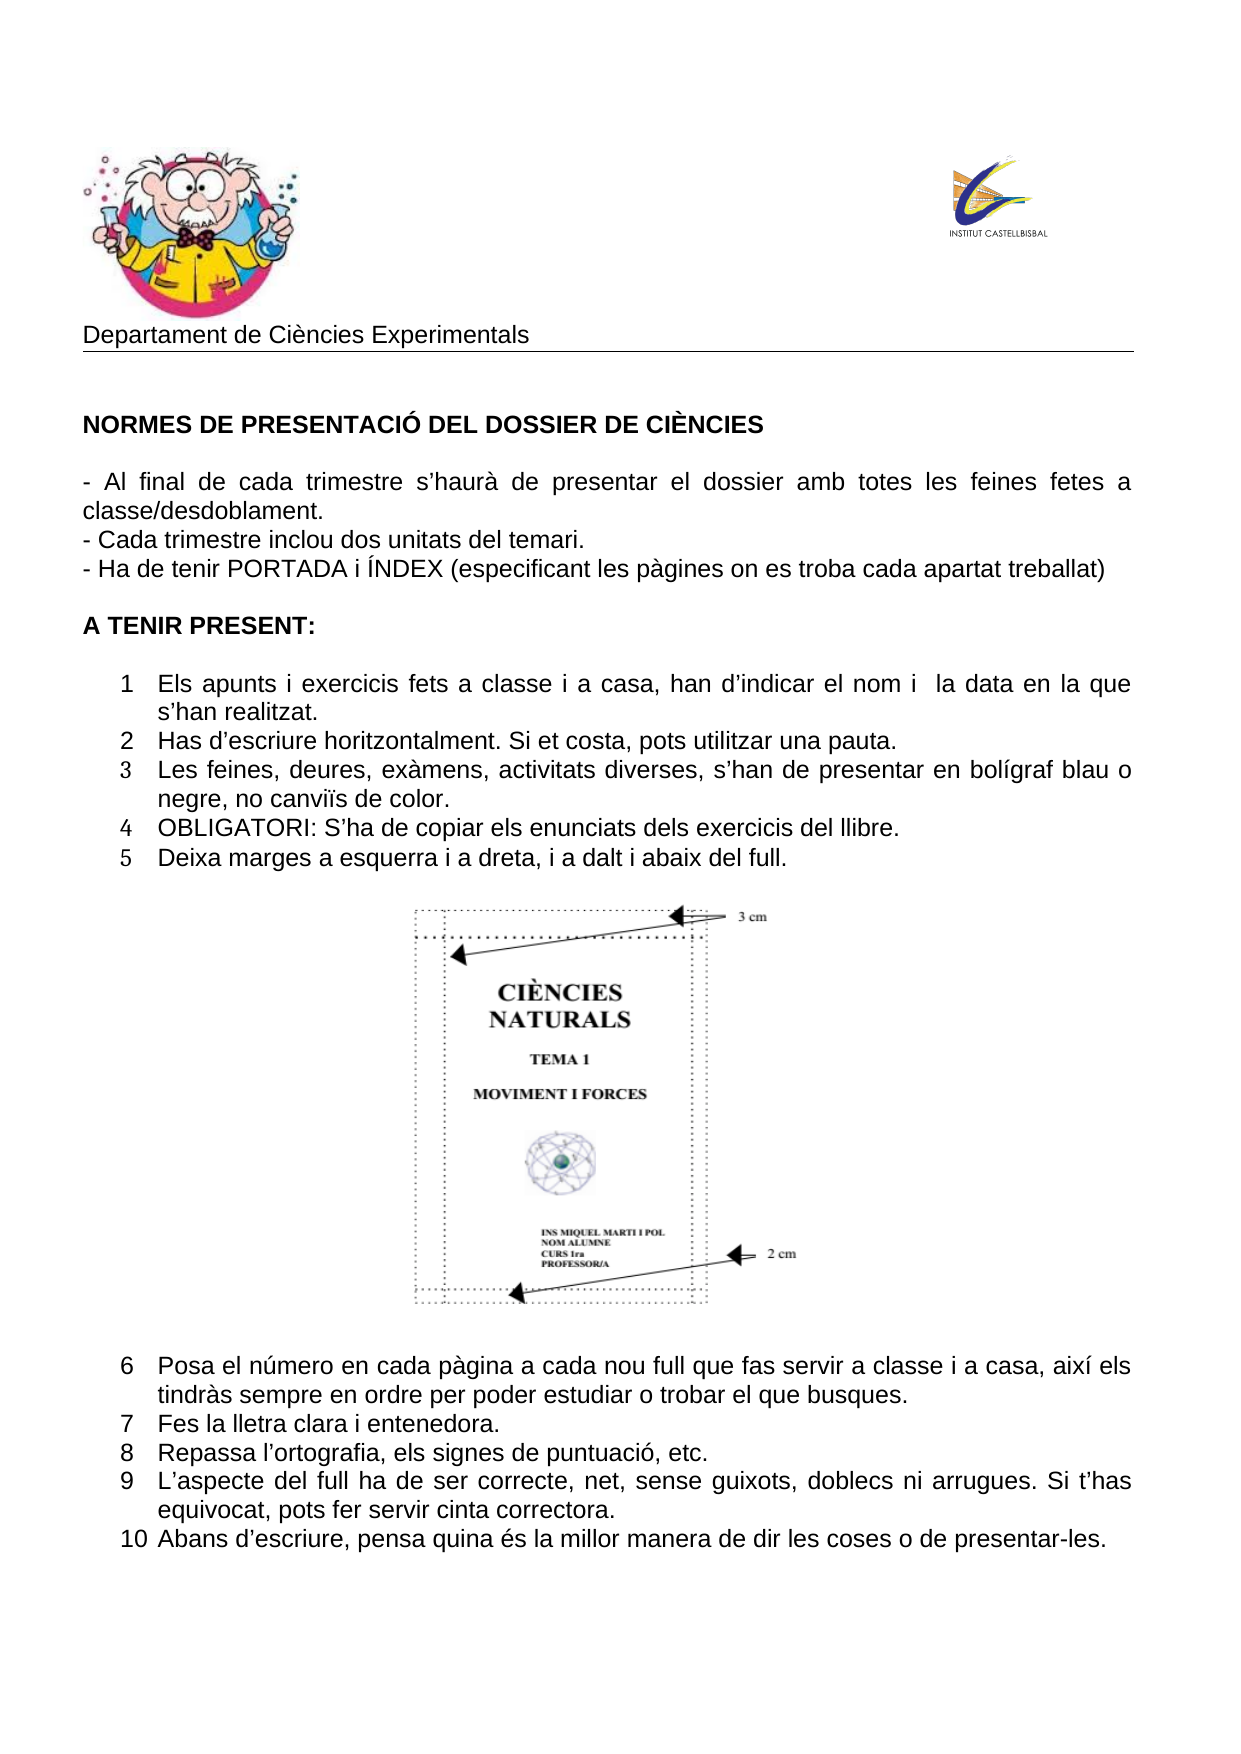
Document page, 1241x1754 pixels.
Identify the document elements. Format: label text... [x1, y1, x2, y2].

list Les feines, deures, exàmens, activitats diverses, s’han de presentar en bolígraf blau o negre, no canviïs de color. [120, 755, 1134, 813]
list Els apunts i exercicis fets a classe i a casa, han d’indicar el nom i la data en la que s’han realitzat. [120, 668, 1134, 726]
picture [947, 147, 1062, 239]
list Repassa l’ortografia, els signes de puntuació, etc. [120, 1438, 1134, 1466]
text NORMES DE PRESENTACIÓ DEL DOSSIER DE CIÈNCIES [82, 410, 1134, 438]
text - Cada trimestre inclou dos unitats del temari. [82, 525, 1134, 553]
list Fes la lletra clara i entenedora. [120, 1409, 1134, 1438]
picture [82, 147, 300, 321]
list L’aspecte del full ha de ser correcte, net, sense guixots, doblecs ni arrugues. Si t’has equivocat, pots fer servir cinta correctora. [120, 1466, 1134, 1524]
text - Al final de cada trimestre s’haurà de presentar el dossier amb totes les feines fetes a classe/desdoblament. [82, 467, 1134, 525]
text A TENIR PRESENT: [82, 611, 1134, 640]
list Posa el número en cada pàgina a cada nou full que fas servir a classe i a casa, així els tindràs sempre en ordre per poder estudiar o trobar el que busques. [120, 1351, 1134, 1409]
list Deixa marges a esquerra i a dreta, i a dalt i abaix del full. [120, 843, 1134, 873]
text Departament de Ciències Experimentals [82, 320, 1134, 352]
list Has d’escriure horitzontalment. Si et costa, pots utilitzar una pauta. [120, 726, 1134, 755]
list OBLIGATORI: S’ha de copiar els enunciats dels exercicis del llibre. [120, 813, 1134, 843]
text - Ha de tenir PORTADA i ÍNDEX (especificant les pàgines on es troba cada apartat treballat) [82, 553, 1134, 582]
picture [407, 901, 809, 1323]
list Abans d’escriure, pensa quina és la millor manera de dir les coses o de presentar-les. [120, 1524, 1134, 1553]
